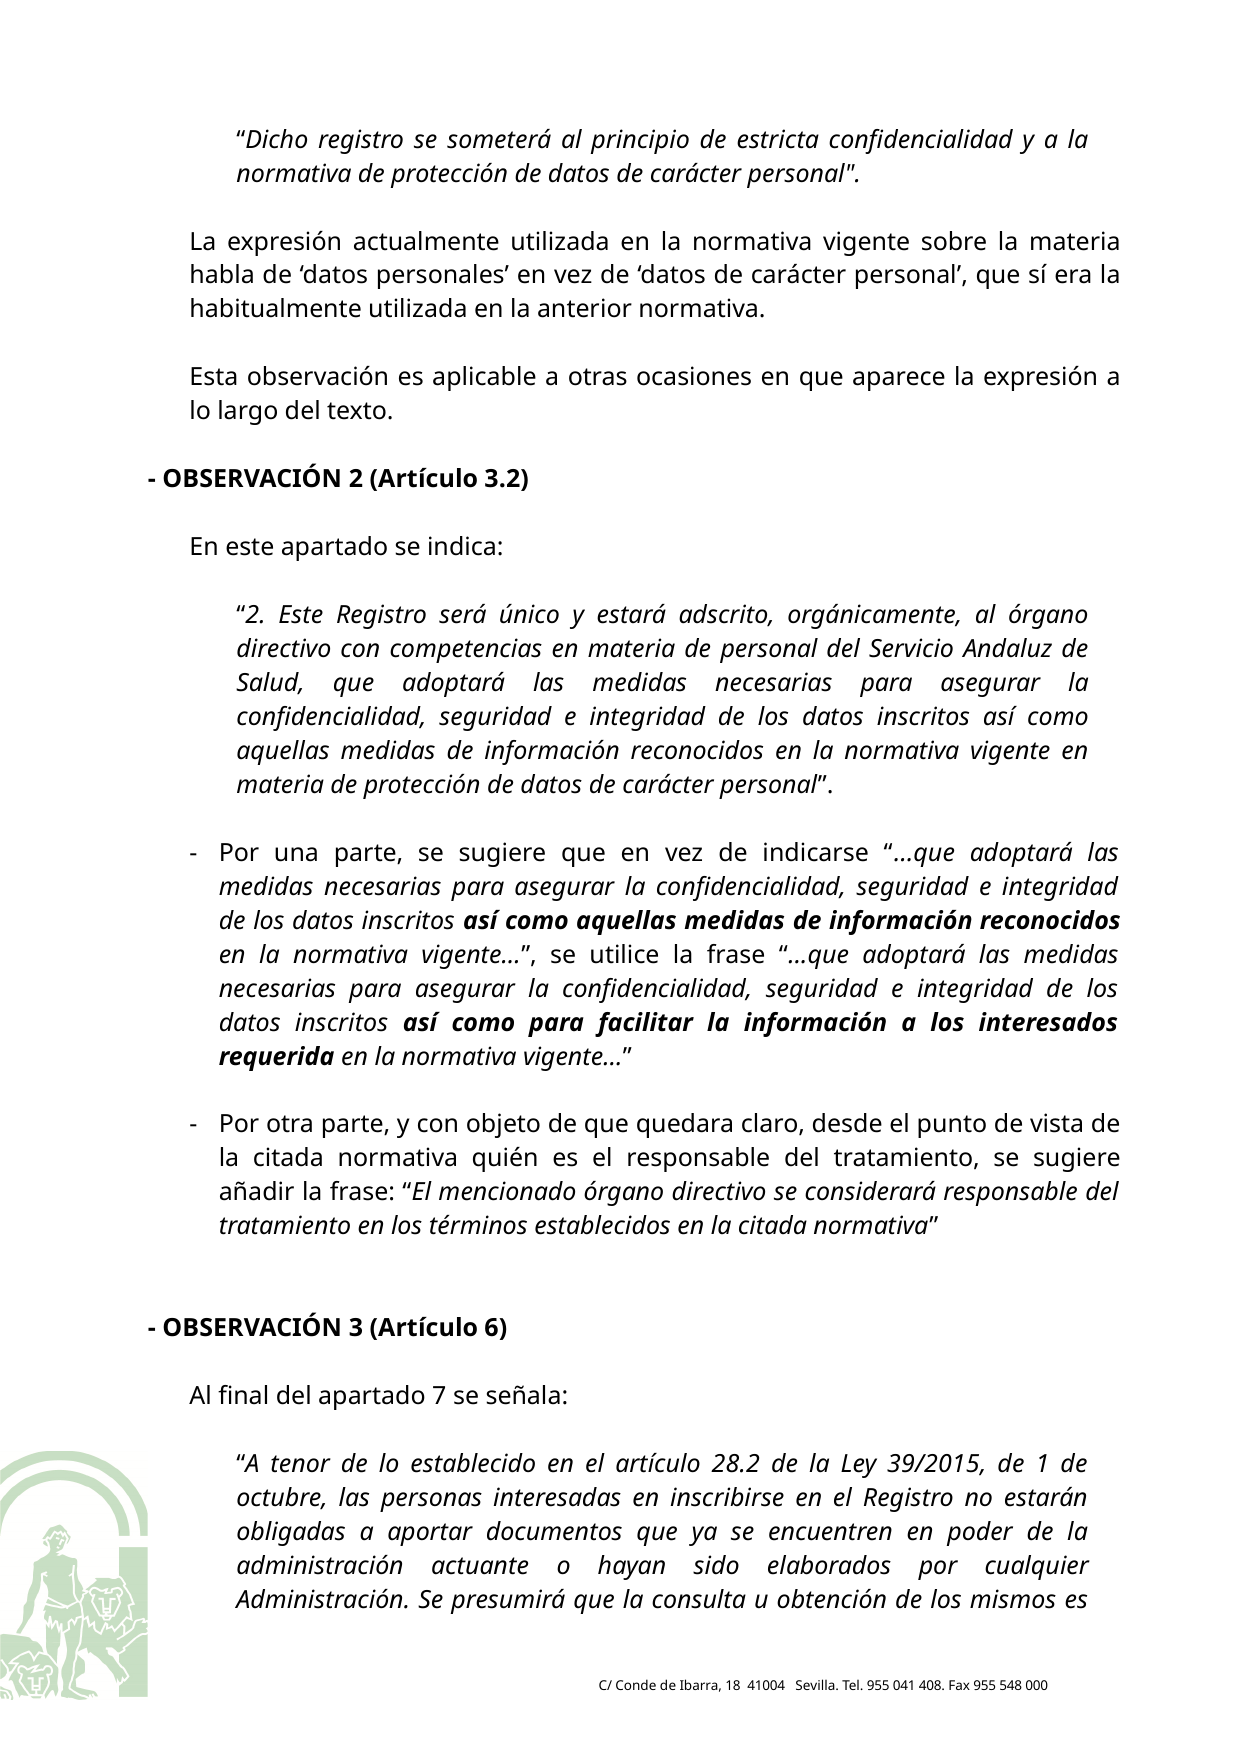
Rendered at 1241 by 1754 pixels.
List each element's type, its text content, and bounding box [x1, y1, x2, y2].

text Al final del apartado 7 se señala: [189, 1378, 1122, 1412]
text “2. Este Registro será único y estará adscrito, orgánicamente, al órgano directivo con competencias en materia de personal del Servicio Andaluz de Salud, que adoptará las medidas necesarias para asegurar la confidencialidad, seguridad e integridad de los datos inscritos así como aquellas medidas de información reconocidos en la normativa vigente en materia de protección de datos de carácter personal”. [236, 597, 1093, 801]
text - Por una parte, se sugiere que en vez de indicarse “...que adoptará las medidas necesarias para asegurar la confidencialidad, seguridad e integridad de los datos inscritos así como aquellas medidas de información reconocidos en la normativa vigente…”, se utilice la frase “...que adoptará las medidas necesarias para asegurar la confidencialidad, seguridad e integridad de los datos inscritos así como para facilitar la información a los interesados requerida en la normativa vigente…” [189, 835, 1122, 1072]
text “A tenor de lo establecido en el artículo 28.2 de la Ley 39/2015, de 1 de octubre, las personas interesadas en inscribirse en el Registro no estarán obligadas a aportar documentos que ya se encuentren en poder de la administración actuante o hayan sido elaborados por cualquier Administración. Se presumirá que la consulta u obtención de los mismos es [236, 1446, 1093, 1616]
text La expresión actualmente utilizada en la normativa vigente sobre la materia habla de ‘datos personales’ en vez de ‘datos de carácter personal’, que sí era la habitualmente utilizada en la anterior normativa. [189, 223, 1122, 325]
text - OBSERVACIÓN 3 (Artículo 6) [148, 1310, 1122, 1344]
text En este apartado se indica: [189, 529, 1122, 563]
text “Dicho registro se someterá al principio de estricta confidencialidad y a la normativa de protección de datos de carácter personal". [236, 122, 1093, 189]
text - OBSERVACIÓN 2 (Artículo 3.2) [148, 461, 1122, 495]
text - Por otra parte, y con objeto de que quedara claro, desde el punto de vista de la citada normativa quién es el responsable del tratamiento, se sugiere añadir la frase: “El mencionado órgano directivo se considerará responsable del tratamiento en los términos establecidos en la citada normativa” [189, 1106, 1122, 1242]
text Esta observación es aplicable a otras ocasiones en que aparece la expresión a lo largo del texto. [189, 359, 1122, 427]
